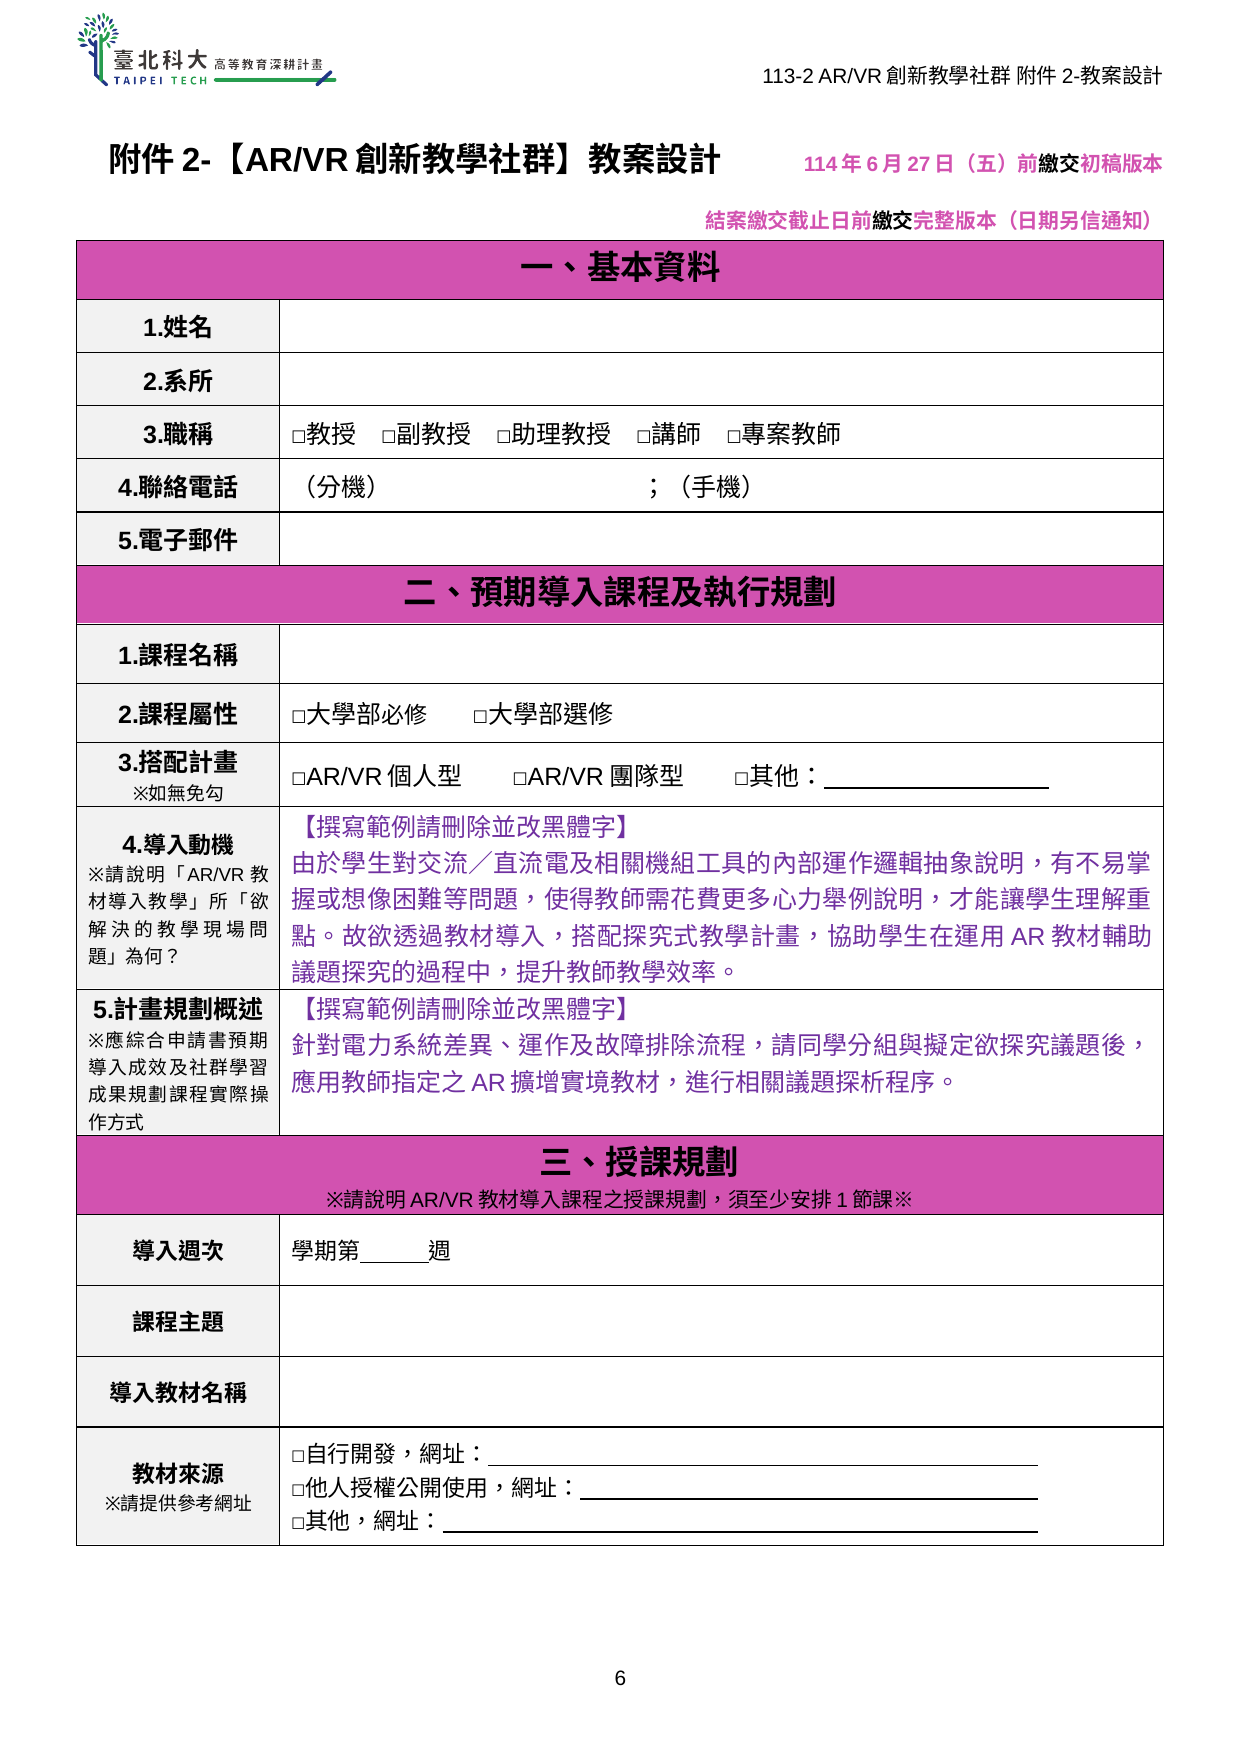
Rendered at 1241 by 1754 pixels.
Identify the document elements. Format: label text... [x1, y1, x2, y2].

table_cell 【撰寫範例請刪除並改黑體字】 由於學生對交流／直流電及相關機組工具的內部運作邏輯抽象說明，有不易掌握或想像困難等問題，使得教師需花費更多心力舉例說明，才能讓學生理解重點。故欲透過教材導入，搭配探究式教學計畫，協助學生在運用AR教材輔助議題探究的過程中，提升教師教學效率。 [280, 807, 1163, 988]
table_cell 5.計畫規劃概述 ※應綜合申請書預期導入成效及社群學習成果規劃課程實際操作方式 [77, 990, 279, 1134]
table_cell ☐AR/VR個人型 ☐AR/VR團隊型 ☐其他： [280, 743, 1163, 806]
table_header 一、基本資料 [77, 241, 1163, 299]
text 附件2-【AR/VR創新教學社群】教案設計 114年6月27日（五）前繳交初稿版本 [77, 115, 1163, 177]
table_cell 4.導入動機 ※請說明「AR/VR教材導入教學」所「欲解決的教學現場問題」為何？ [77, 807, 279, 988]
table_cell 5.電子郵件 [77, 513, 279, 564]
table_cell （分機） ；（手機） [280, 459, 1163, 511]
table_cell 1.姓名 [77, 300, 279, 352]
table_cell [280, 513, 1163, 564]
table_cell 導入週次 [77, 1215, 279, 1285]
table_cell 課程主題 [77, 1286, 279, 1356]
table_cell 教材來源 ※請提供參考網址 [77, 1428, 279, 1544]
table_cell ☐教授 ☐副教授 ☐助理教授 ☐講師 ☐專案教師 [280, 406, 1163, 458]
table_cell 4.聯絡電話 [77, 459, 279, 511]
table_cell 1.課程名稱 [77, 625, 279, 683]
table_cell ☐大學部必修 ☐大學部選修 [280, 684, 1163, 742]
table_cell [280, 1357, 1163, 1426]
table_cell 2.系所 [77, 353, 279, 405]
table_cell 【撰寫範例請刪除並改黑體字】 針對電力系統差異、運作及故障排除流程，請同學分組與擬定欲探究議題後，應用教師指定之AR擴增實境教材，進行相關議題探析程序。 [280, 990, 1163, 1134]
table_cell 二、預期導入課程及執行規劃 [77, 566, 1163, 623]
table_cell 導入教材名稱 [77, 1357, 279, 1426]
table_cell 學期第 週 [280, 1215, 1163, 1285]
table_cell [280, 300, 1163, 352]
table_cell [280, 353, 1163, 405]
table_cell 3.搭配計畫 ※如無免勾 [77, 743, 279, 806]
table_cell [280, 625, 1163, 683]
table_cell 2.課程屬性 [77, 684, 279, 742]
table_cell 3.職稱 [77, 406, 279, 458]
text 結案繳交截止日前繳交完整版本（日期另信通知） [77, 177, 1163, 240]
table_cell [280, 1286, 1163, 1356]
table_cell 三、授課規劃 ※請說明AR/VR教材導入課程之授課規劃，須至少安排1節課※ [77, 1136, 1163, 1214]
table_cell ☐自行開發，網址： ☐他人授權公開使用，網址： ☐其他，網址： [280, 1428, 1163, 1544]
